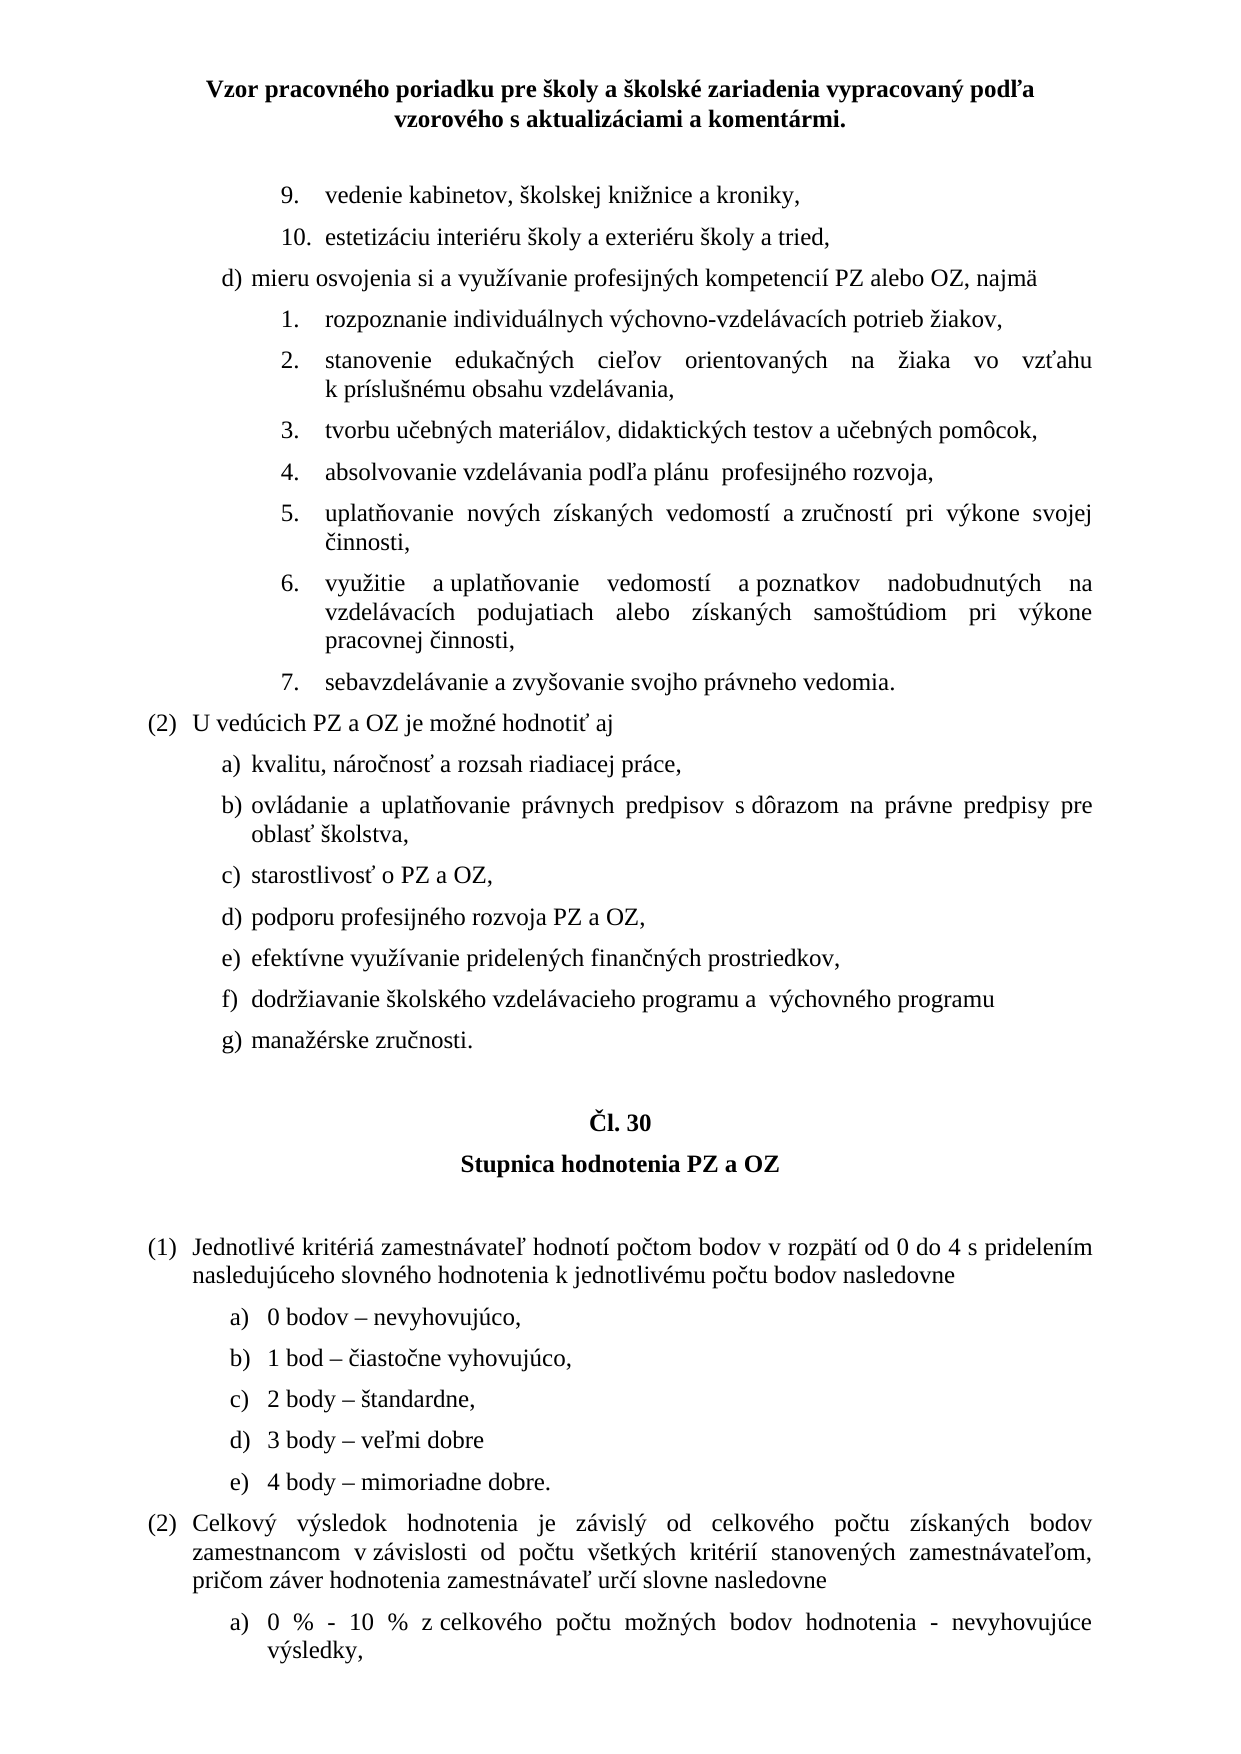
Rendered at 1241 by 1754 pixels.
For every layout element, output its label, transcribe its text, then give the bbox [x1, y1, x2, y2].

list mieru osvojenia si a využívanie profesijných kompetencií PZ alebo OZ, najmä [221, 263, 1093, 292]
list využitie a uplatňovanie vedomostí a poznatkov nadobudnutých na vzdelávacích podujatiach alebo získaných samoštúdiom pri výkone pracovnej činnosti, [281, 568, 1093, 654]
list efektívne využívanie pridelených finančných prostriedkov, [221, 943, 1093, 972]
list tvorbu učebných materiálov, didaktických testov a učebných pomôcok, [281, 416, 1093, 444]
list estetizáciu interiéru školy a exteriéru školy a tried, [281, 222, 1093, 251]
list 4 body – mimoriadne dobre. [229, 1467, 1093, 1496]
list uplatňovanie nových získaných vedomostí a zručností pri výkone svojej činnosti, [281, 498, 1093, 556]
list 3 body – veľmi dobre [229, 1426, 1093, 1454]
list absolvovanie vzdelávania podľa plánu profesijného rozvoja, [281, 457, 1093, 486]
list podporu profesijného rozvoja PZ a OZ, [221, 902, 1093, 931]
list starostlivosť o PZ a OZ, [221, 861, 1093, 889]
list dodržiavanie školského vzdelávacieho programu a výchovného programu [221, 984, 1093, 1013]
list 1 bod – čiastočne vyhovujúco, [229, 1343, 1093, 1372]
list vedenie kabinetov, školskej knižnice a kroniky, [281, 181, 1093, 209]
list 0 % - 10 % z celkového počtu možných bodov hodnotenia - nevyhovujúce výsledky, [229, 1607, 1093, 1664]
list kvalitu, náročnosť a rozsah riadiacej práce, [221, 749, 1093, 778]
list 2 body – štandardne, [229, 1384, 1093, 1413]
list ovládanie a uplatňovanie právnych predpisov s dôrazom na právne predpisy pre oblasť školstva, [221, 791, 1093, 848]
list stanovenie edukačných cieľov orientovaných na žiaka vo vzťahu k príslušnému obsahu vzdelávania, [281, 346, 1093, 403]
list sebavzdelávanie a zvyšovanie svojho právneho vedomia. [281, 667, 1093, 696]
text Stupnica hodnotenia PZ a OZ [148, 1149, 1093, 1178]
list manažérske zručnosti. [221, 1026, 1093, 1054]
list Jednotlivé kritériá zamestnávateľ hodnotí počtom bodov v rozpätí od 0 do 4 s pridelením nasledujúceho slovného hodnotenia k jednotlivému počtu bodov nasledovne [148, 1232, 1093, 1289]
list U vedúcich PZ a OZ je možné hodnotiť aj [148, 708, 1093, 737]
list 0 bodov – nevyhovujúco, [229, 1302, 1093, 1331]
list rozpoznanie individuálnych výchovno-vzdelávacích potrieb žiakov, [281, 304, 1093, 333]
text Čl. 30 [148, 1108, 1093, 1137]
list Celkový výsledok hodnotenia je závislý od celkového počtu získaných bodov zamestnancom v závislosti od počtu všetkých kritérií stanovených zamestnávateľom, pričom záver hodnotenia zamestnávateľ určí slovne nasledovne [148, 1508, 1093, 1594]
